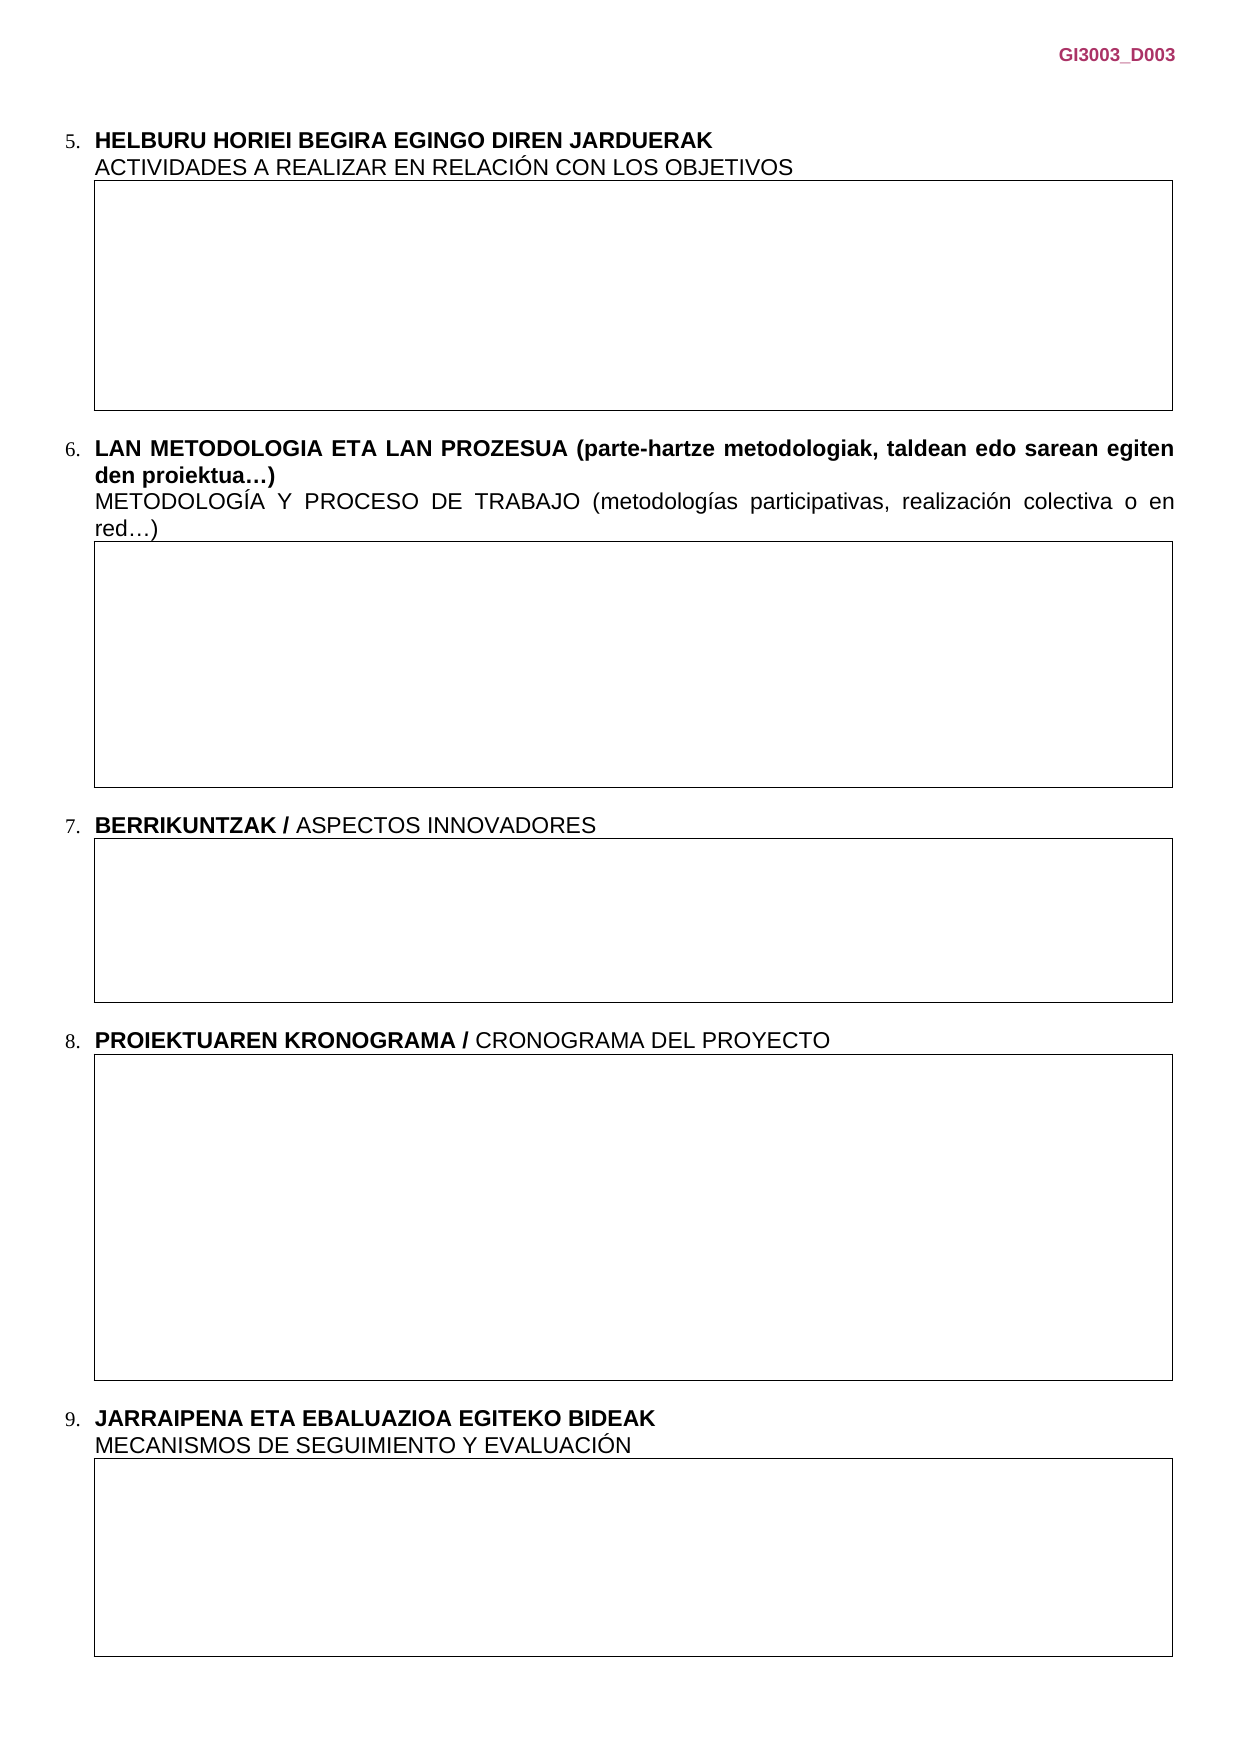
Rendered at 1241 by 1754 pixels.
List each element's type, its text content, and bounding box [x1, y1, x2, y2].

list JARRAIPENA ETA EBALUAZIOA EGITEKO BIDEAK [65, 1405, 1175, 1432]
table_header [95, 1459, 1172, 1656]
list BERRIKUNTZAK / ASPECTOS INNOVADORES [65, 812, 1175, 838]
table_header [95, 542, 1172, 787]
table_header [95, 839, 1172, 1002]
table_header [95, 181, 1172, 410]
text METODOLOGÍA Y PROCESO DE TRABAJO (metodologías participativas, realización colectiva o en red…) [94, 488, 1175, 541]
list HELBURU HORIEI BEGIRA EGINGO DIREN JARDUERAK [65, 127, 1175, 154]
list PROIEKTUAREN KRONOGRAMA / CRONOGRAMA DEL PROYECTO [65, 1027, 1175, 1053]
table_header [95, 1055, 1172, 1380]
list LAN METODOLOGIA ETA LAN PROZESUA (parte-hartze metodologiak, taldean edo sarean egiten den proiektua…) [65, 435, 1175, 488]
text ACTIVIDADES A REALIZAR EN RELACIÓN CON LOS OBJETIVOS [94, 154, 1175, 180]
text MECANISMOS DE SEGUIMIENTO Y EVALUACIÓN [94, 1432, 1175, 1458]
